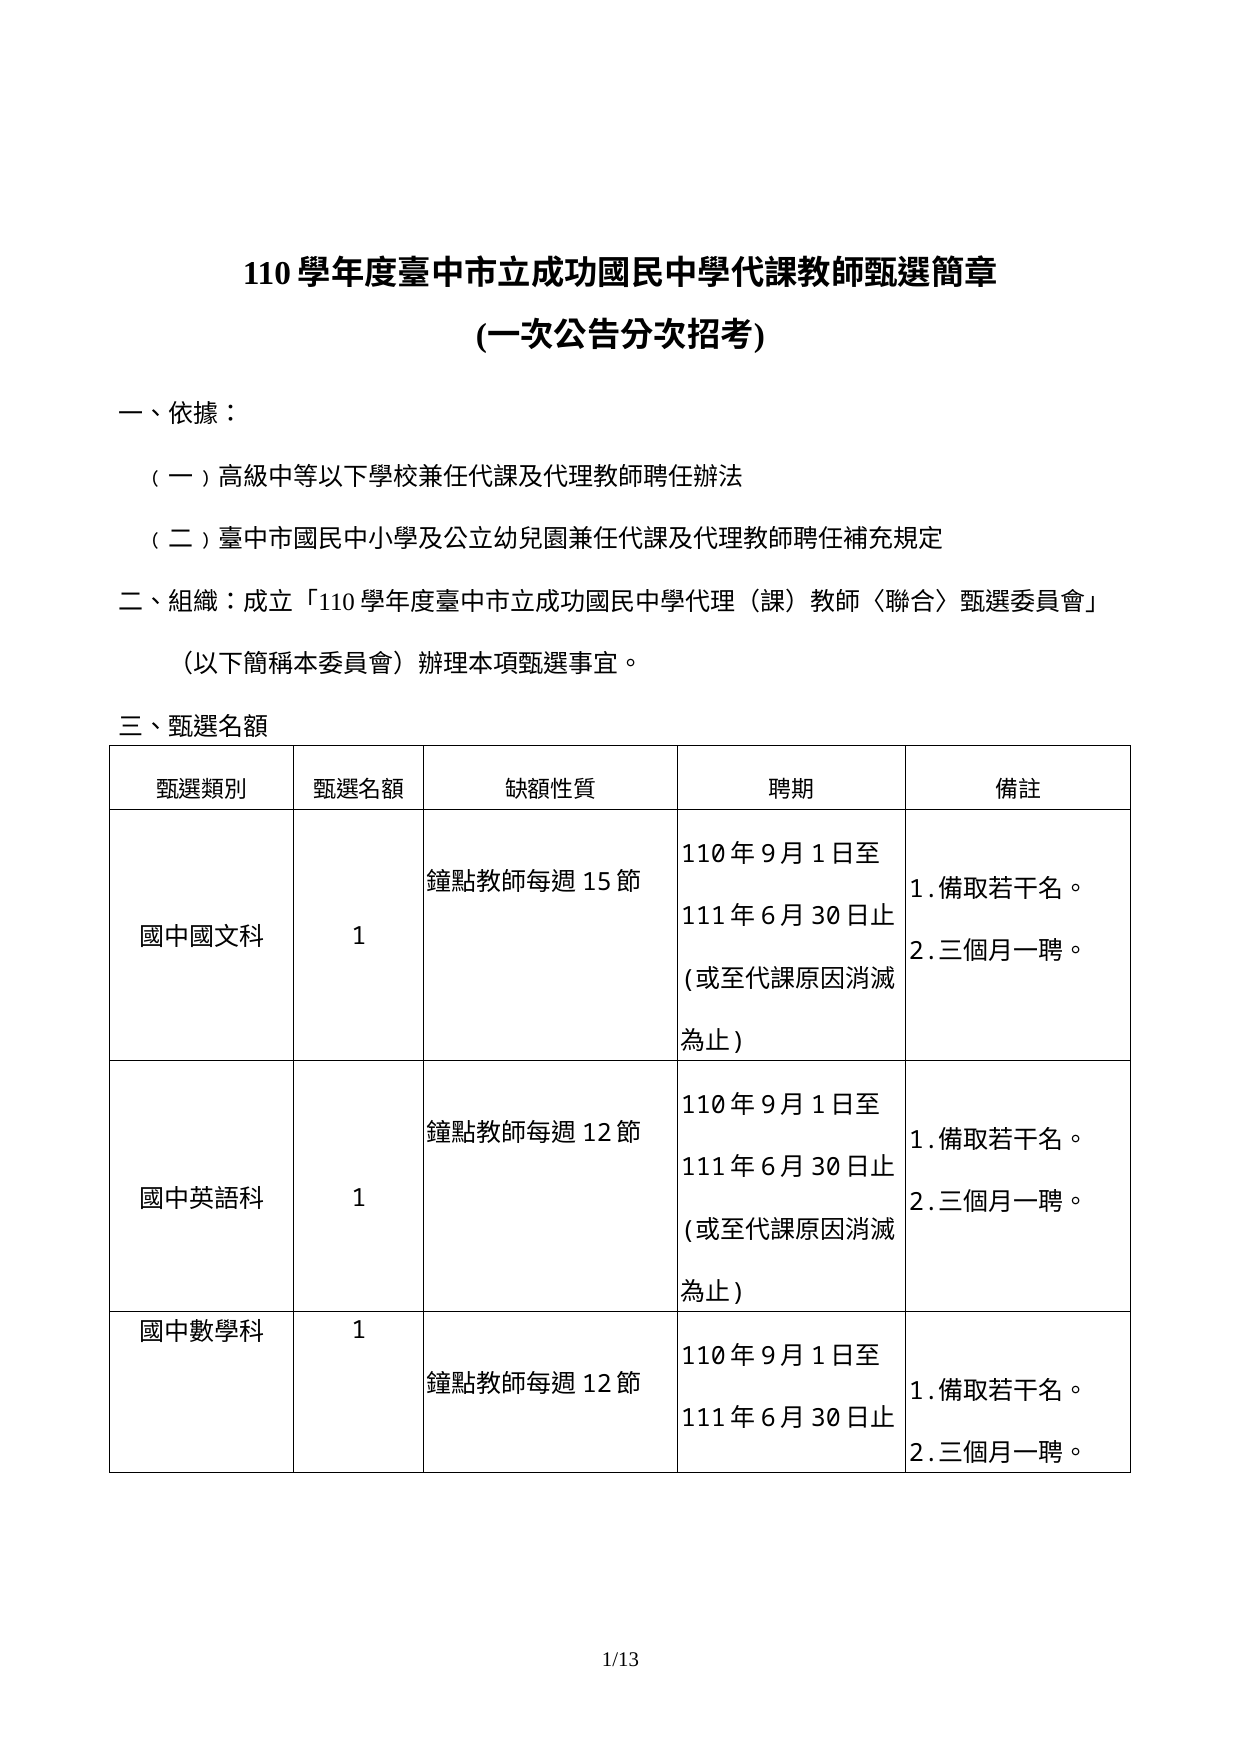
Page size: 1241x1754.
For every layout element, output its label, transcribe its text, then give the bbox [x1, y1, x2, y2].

text (一次公告分次招考) [118, 290, 1122, 353]
text 110學年度臺中市立成功國民中學代課教師甄選簡章 [118, 228, 1122, 290]
table_cell 1.備取若干名。 2.三個月一聘。 [906, 1312, 1130, 1472]
table_cell 國中國文科 [110, 810, 293, 1060]
text ﹙二﹚臺中市國民中小學及公立幼兒園兼任代課及代理教師聘任補充規定 [143, 495, 1122, 558]
table_cell 鐘點教師每週12節 [424, 1061, 677, 1311]
table_cell 1 [294, 1312, 423, 1472]
table_header 聘期 [678, 746, 905, 809]
table_header 甄選名額 [294, 746, 423, 809]
text 一、依據： [118, 370, 1122, 433]
text ﹙一﹚高級中等以下學校兼任代課及代理教師聘任辦法 [143, 433, 1122, 495]
table_cell 國中英語科 [110, 1061, 293, 1311]
table_header 備註 [906, 746, 1130, 809]
table_cell 110年9月1日至111年6月30日止(或至代課原因消滅為止) [678, 1061, 905, 1311]
table_cell 鐘點教師每週12節 [424, 1312, 677, 1472]
table_cell 110年9月1日至111年6月30日止 [678, 1312, 905, 1472]
table_cell 1.備取若干名。 2.三個月一聘。 [906, 810, 1130, 1060]
table_header 缺額性質 [424, 746, 677, 809]
table_cell 國中數學科 [110, 1312, 293, 1472]
table_cell 110年9月1日至111年6月30日止(或至代課原因消滅為止) [678, 810, 905, 1060]
table_cell 1 [294, 810, 423, 1060]
table_header 甄選類別 [110, 746, 293, 809]
table_cell 1 [294, 1061, 423, 1311]
table_cell 1.備取若干名。 2.三個月一聘。 [906, 1061, 1130, 1311]
text 三、甄選名額 [118, 683, 1122, 745]
table_cell 鐘點教師每週15節 [424, 810, 677, 1060]
text 二、組織：成立「110學年度臺中市立成功國民中學代理（課）教師〈聯合〉甄選委員會」（以下簡稱本委員會）辦理本項甄選事宜。 [118, 558, 1122, 683]
